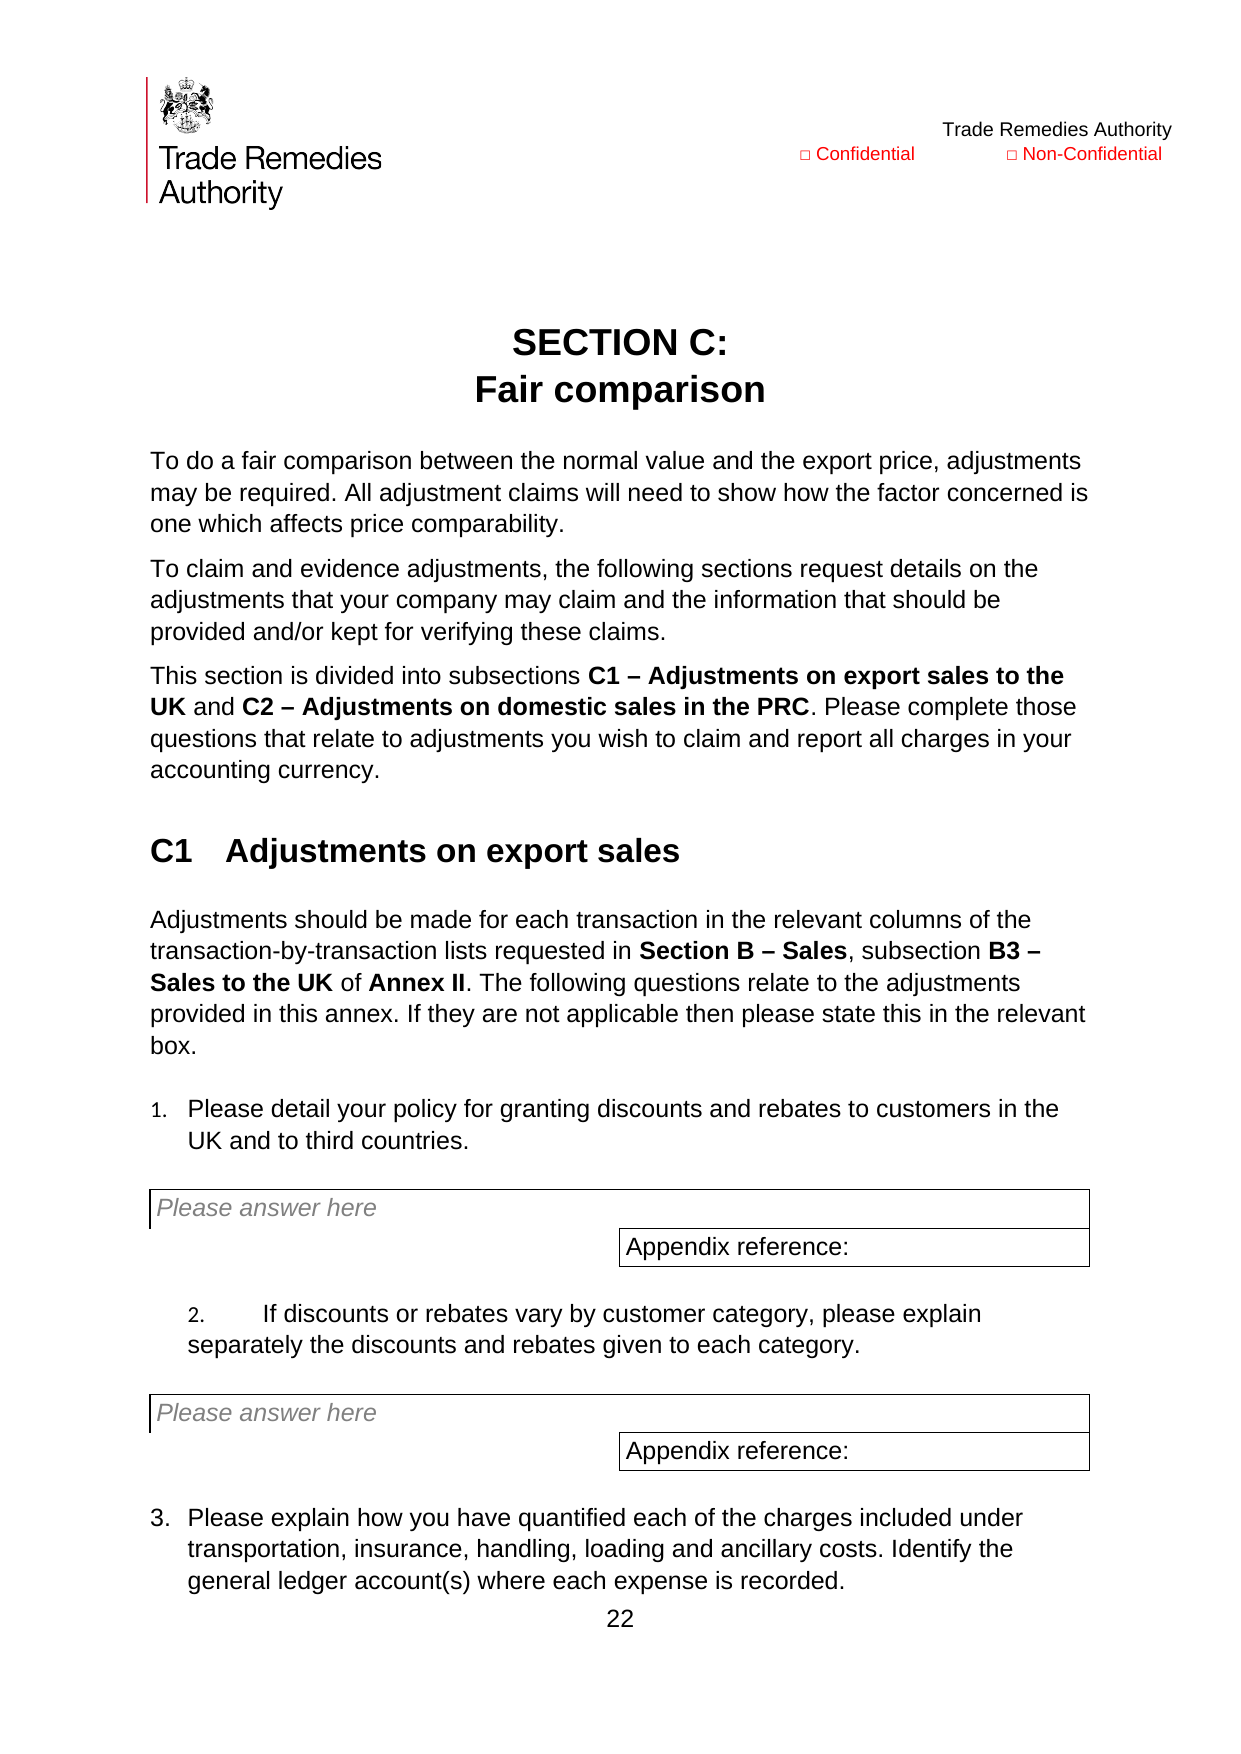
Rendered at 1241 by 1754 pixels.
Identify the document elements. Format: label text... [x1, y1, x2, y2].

table_cell [150, 1433, 619, 1470]
text To claim and evidence adjustments, the following sections request details on the adjustments that your company may claim and the information that should be provided and/or kept for verifying these claims. [150, 553, 1090, 645]
list Please explain how you have quantified each of the charges included under transportation, insurance, handling, loading and ancillary costs. Identify the general ledger account(s) where each expense is recorded. [150, 1503, 1090, 1595]
list If discounts or rebates vary by customer category, please explain separately the discounts and rebates given to each category. [187, 1298, 1090, 1359]
table_cell Appendix reference: [620, 1229, 1089, 1266]
table_cell Appendix reference: [620, 1433, 1089, 1470]
table_header Please answer here [151, 1190, 1089, 1227]
text To do a fair comparison between the normal value and the export price, adjustments may be required. All adjustment claims will need to show how the factor concerned is one which affects price comparability. [150, 446, 1090, 538]
subtitle SECTION C: Fair comparison [150, 320, 1090, 411]
text This section is divided into subsections C1 – Adjustments on export sales to the UK and C2 – Adjustments on domestic sales in the PRC. Please complete those questions that relate to adjustments you wish to claim and report all charges in your accounting currency. [150, 661, 1090, 784]
subtitle C1 Adjustments on export sales [150, 831, 1090, 869]
list Please detail your policy for granting discounts and rebates to customers in the UK and to third countries. [150, 1094, 1090, 1155]
table_cell [150, 1229, 619, 1266]
table_header Please answer here [151, 1395, 1089, 1432]
text Adjustments should be made for each transaction in the relevant columns of the transaction-by-transaction lists requested in Section B – Sales, subsection B3 – Sales to the UK of Annex II. The following questions relate to the adjustments provided in this annex. If they are not applicable then please state this in the relevant box. [150, 905, 1090, 1060]
